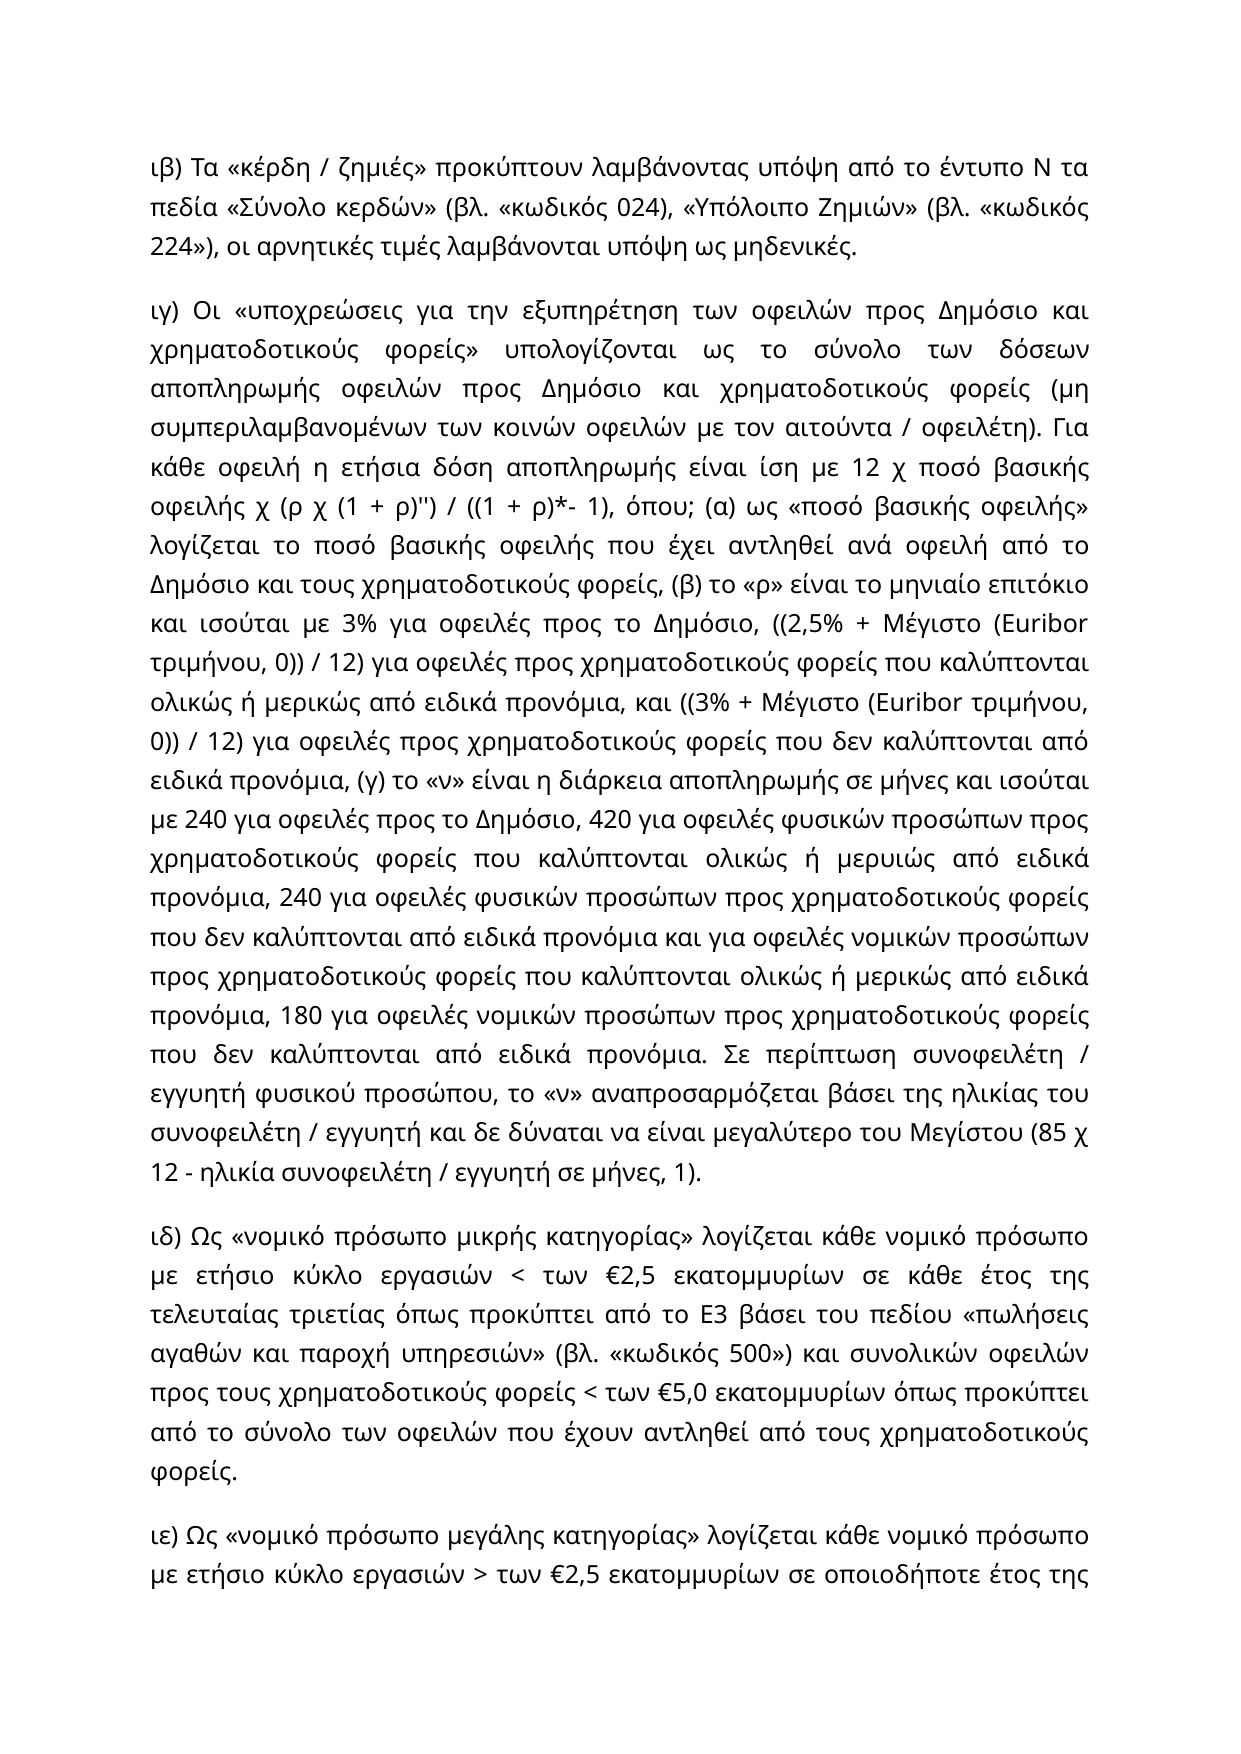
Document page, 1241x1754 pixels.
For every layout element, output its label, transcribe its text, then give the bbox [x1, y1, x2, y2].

text ιε) Ως «νομικό πρόσωπο μεγάλης κατηγορίας» λογίζεται κάθε νομικό πρόσωπο με ετήσιο κύκλο εργασιών > των €2,5 εκατομμυρίων σε οποιοδήποτε έτος της [150, 1517, 1090, 1591]
text ιδ) Ως «νομικό πρόσωπο μικρής κατηγορίας» λογίζεται κάθε νομικό πρόσωπο με ετήσιο κύκλο εργασιών < των €2,5 εκατομμυρίων σε κάθε έτος της τελευταίας τριετίας όπως προκύπτει από το E3 βάσει του πεδίου «πωλήσεις αγαθών και παροχή υπηρεσιών» (βλ. «κωδικός 500») και συνολικών οφειλών προς τους χρηματοδοτικούς φορείς < των €5,0 εκατομμυρίων όπως προκύπτει από το σύνολο των οφειλών που έχουν αντληθεί από τους χρηματοδοτικούς φορείς. [150, 1218, 1090, 1487]
text ιβ) Τα «κέρδη / ζημιές» προκύπτουν λαμβάνοντας υπόψη από το έντυπο Ν τα πεδία «Σύνολο κερδών» (βλ. «κωδικός 024), «Υπόλοιπο Ζημιών» (βλ. «κωδικός 224»), οι αρνητικές τιμές λαμβάνονται υπόψη ως μηδενικές. [150, 150, 1090, 262]
text ιγ) Οι «υποχρεώσεις για την εξυπηρέτηση των οφειλών προς Δημόσιο και χρηματοδοτικούς φορείς» υπολογίζονται ως το σύνολο των δόσεων αποπληρωμής οφειλών προς Δημόσιο και χρηματοδοτικούς φορείς (μη συμπεριλαμβανομένων των κοινών οφειλών με τον αιτούντα / οφειλέτη). Για κάθε οφειλή η ετήσια δόση αποπληρωμής είναι ίση με 12 χ ποσό βασικής οφειλής χ (ρ χ (1 + ρ)'') / ((1 + ρ)*- 1), όπου; (α) ως «ποσό βασικής οφειλής» λογίζεται το ποσό βασικής οφειλής που έχει αντληθεί ανά οφειλή από το Δημόσιο και τους χρηματοδοτικούς φορείς, (β) το «ρ» είναι το μηνιαίο επιτόκιο και ισούται με 3% για οφειλές προς το Δημόσιο, ((2,5% + Μέγιστο (Euribor τριμήνου, 0)) / 12) για οφειλές προς χρηματοδοτικούς φορείς που καλύπτονται ολικώς ή μερικώς από ειδικά προνόμια, και ((3% + Μέγιστο (Euribor τριμήνου, 0)) / 12) για οφειλές προς χρηματοδοτικούς φορείς που δεν καλύπτονται από ειδικά προνόμια, (γ) το «ν» είναι η διάρκεια αποπληρωμής σε μήνες και ισούται με 240 για οφειλές προς το Δημόσιο, 420 για οφειλές φυσικών προσώπων προς χρηματοδοτικούς φορείς που καλύπτονται ολικώς ή μερυιώς από ειδικά προνόμια, 240 για οφειλές φυσικών προσώπων προς χρηματοδοτικούς φορείς που δεν καλύπτονται από ειδικά προνόμια και για οφειλές νομικών προσώπων προς χρηματοδοτικούς φορείς που καλύπτονται ολικώς ή μερικώς από ειδικά προνόμια, 180 για οφειλές νομικών προσώπων προς χρηματοδοτικούς φορείς που δεν καλύπτονται από ειδικά προνόμια. Σε περίπτωση συνοφειλέτη / εγγυητή φυσικού προσώπου, το «ν» αναπροσαρμόζεται βάσει της ηλικίας του συνοφειλέτη / εγγυητή και δε δύναται να είναι μεγαλύτερο του Μεγίστου (85 χ 12 - ηλικία συνοφειλέτη / εγγυητή σε μήνες, 1). [150, 292, 1090, 1188]
